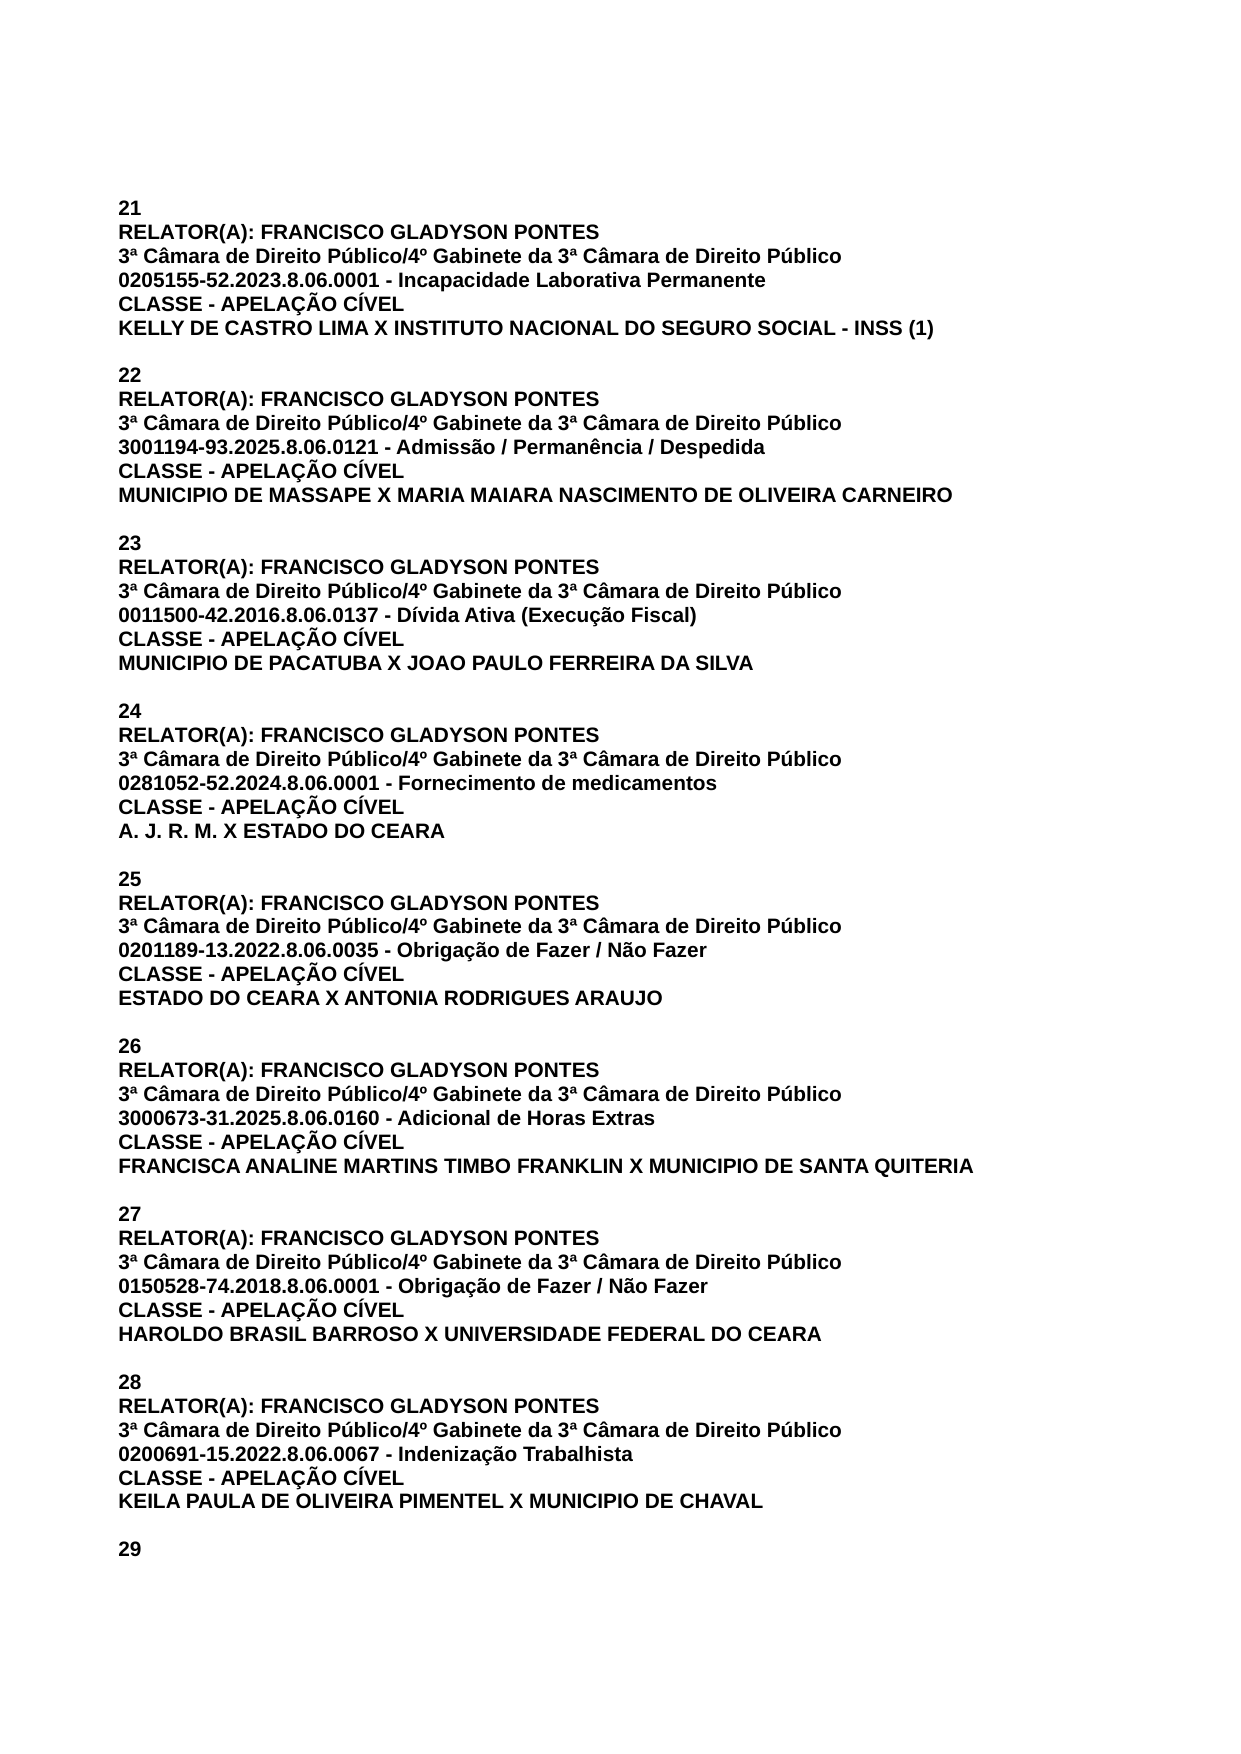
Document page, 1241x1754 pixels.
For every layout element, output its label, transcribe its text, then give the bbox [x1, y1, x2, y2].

text 3ª Câmara de Direito Público/4º Gabinete da 3ª Câmara de Direito Público [118, 1250, 1122, 1274]
text 3ª Câmara de Direito Público/4º Gabinete da 3ª Câmara de Direito Público [118, 411, 1122, 435]
text RELATOR(A): FRANCISCO GLADYSON PONTES [118, 1058, 1122, 1082]
text RELATOR(A): FRANCISCO GLADYSON PONTES [118, 723, 1122, 747]
text CLASSE - APELAÇÃO CÍVEL [118, 291, 1122, 315]
text CLASSE - APELAÇÃO CÍVEL [118, 794, 1122, 818]
text 29 [118, 1537, 1122, 1561]
text 3000673-31.2025.8.06.0160 - Adicional de Horas Extras [118, 1106, 1122, 1130]
text CLASSE - APELAÇÃO CÍVEL [118, 962, 1122, 986]
text MUNICIPIO DE MASSAPE X MARIA MAIARA NASCIMENTO DE OLIVEIRA CARNEIRO [118, 483, 1122, 507]
text CLASSE - APELAÇÃO CÍVEL [118, 1130, 1122, 1154]
text 0201189-13.2022.8.06.0035 - Obrigação de Fazer / Não Fazer [118, 938, 1122, 962]
text 23 [118, 531, 1122, 555]
text CLASSE - APELAÇÃO CÍVEL [118, 1298, 1122, 1322]
text RELATOR(A): FRANCISCO GLADYSON PONTES [118, 1393, 1122, 1417]
text RELATOR(A): FRANCISCO GLADYSON PONTES [118, 1226, 1122, 1250]
text 3ª Câmara de Direito Público/4º Gabinete da 3ª Câmara de Direito Público [118, 747, 1122, 771]
text 26 [118, 1034, 1122, 1058]
text KELLY DE CASTRO LIMA X INSTITUTO NACIONAL DO SEGURO SOCIAL - INSS (1) [118, 315, 1122, 339]
text CLASSE - APELAÇÃO CÍVEL [118, 459, 1122, 483]
text KEILA PAULA DE OLIVEIRA PIMENTEL X MUNICIPIO DE CHAVAL [118, 1489, 1122, 1513]
text 28 [118, 1369, 1122, 1393]
text CLASSE - APELAÇÃO CÍVEL [118, 1465, 1122, 1489]
text 0200691-15.2022.8.06.0067 - Indenização Trabalhista [118, 1441, 1122, 1465]
text CLASSE - APELAÇÃO CÍVEL [118, 627, 1122, 651]
text RELATOR(A): FRANCISCO GLADYSON PONTES [118, 555, 1122, 579]
text RELATOR(A): FRANCISCO GLADYSON PONTES [118, 890, 1122, 914]
text RELATOR(A): FRANCISCO GLADYSON PONTES [118, 219, 1122, 243]
text 0150528-74.2018.8.06.0001 - Obrigação de Fazer / Não Fazer [118, 1274, 1122, 1298]
text MUNICIPIO DE PACATUBA X JOAO PAULO FERREIRA DA SILVA [118, 651, 1122, 675]
text HAROLDO BRASIL BARROSO X UNIVERSIDADE FEDERAL DO CEARA [118, 1322, 1122, 1346]
text 3ª Câmara de Direito Público/4º Gabinete da 3ª Câmara de Direito Público [118, 914, 1122, 938]
text RELATOR(A): FRANCISCO GLADYSON PONTES [118, 387, 1122, 411]
text 3ª Câmara de Direito Público/4º Gabinete da 3ª Câmara de Direito Público [118, 1417, 1122, 1441]
text ESTADO DO CEARA X ANTONIA RODRIGUES ARAUJO [118, 986, 1122, 1010]
text 0011500-42.2016.8.06.0137 - Dívida Ativa (Execução Fiscal) [118, 603, 1122, 627]
text 25 [118, 866, 1122, 890]
text 3ª Câmara de Direito Público/4º Gabinete da 3ª Câmara de Direito Público [118, 243, 1122, 267]
text 21 [118, 196, 1122, 219]
text 24 [118, 699, 1122, 723]
text 3ª Câmara de Direito Público/4º Gabinete da 3ª Câmara de Direito Público [118, 1082, 1122, 1106]
text 22 [118, 363, 1122, 387]
text 27 [118, 1202, 1122, 1226]
text 0205155-52.2023.8.06.0001 - Incapacidade Laborativa Permanente [118, 267, 1122, 291]
text FRANCISCA ANALINE MARTINS TIMBO FRANKLIN X MUNICIPIO DE SANTA QUITERIA [118, 1154, 1122, 1178]
text 0281052-52.2024.8.06.0001 - Fornecimento de medicamentos [118, 771, 1122, 794]
text A. J. R. M. X ESTADO DO CEARA [118, 818, 1122, 842]
text 3ª Câmara de Direito Público/4º Gabinete da 3ª Câmara de Direito Público [118, 579, 1122, 603]
text 3001194-93.2025.8.06.0121 - Admissão / Permanência / Despedida [118, 435, 1122, 459]
